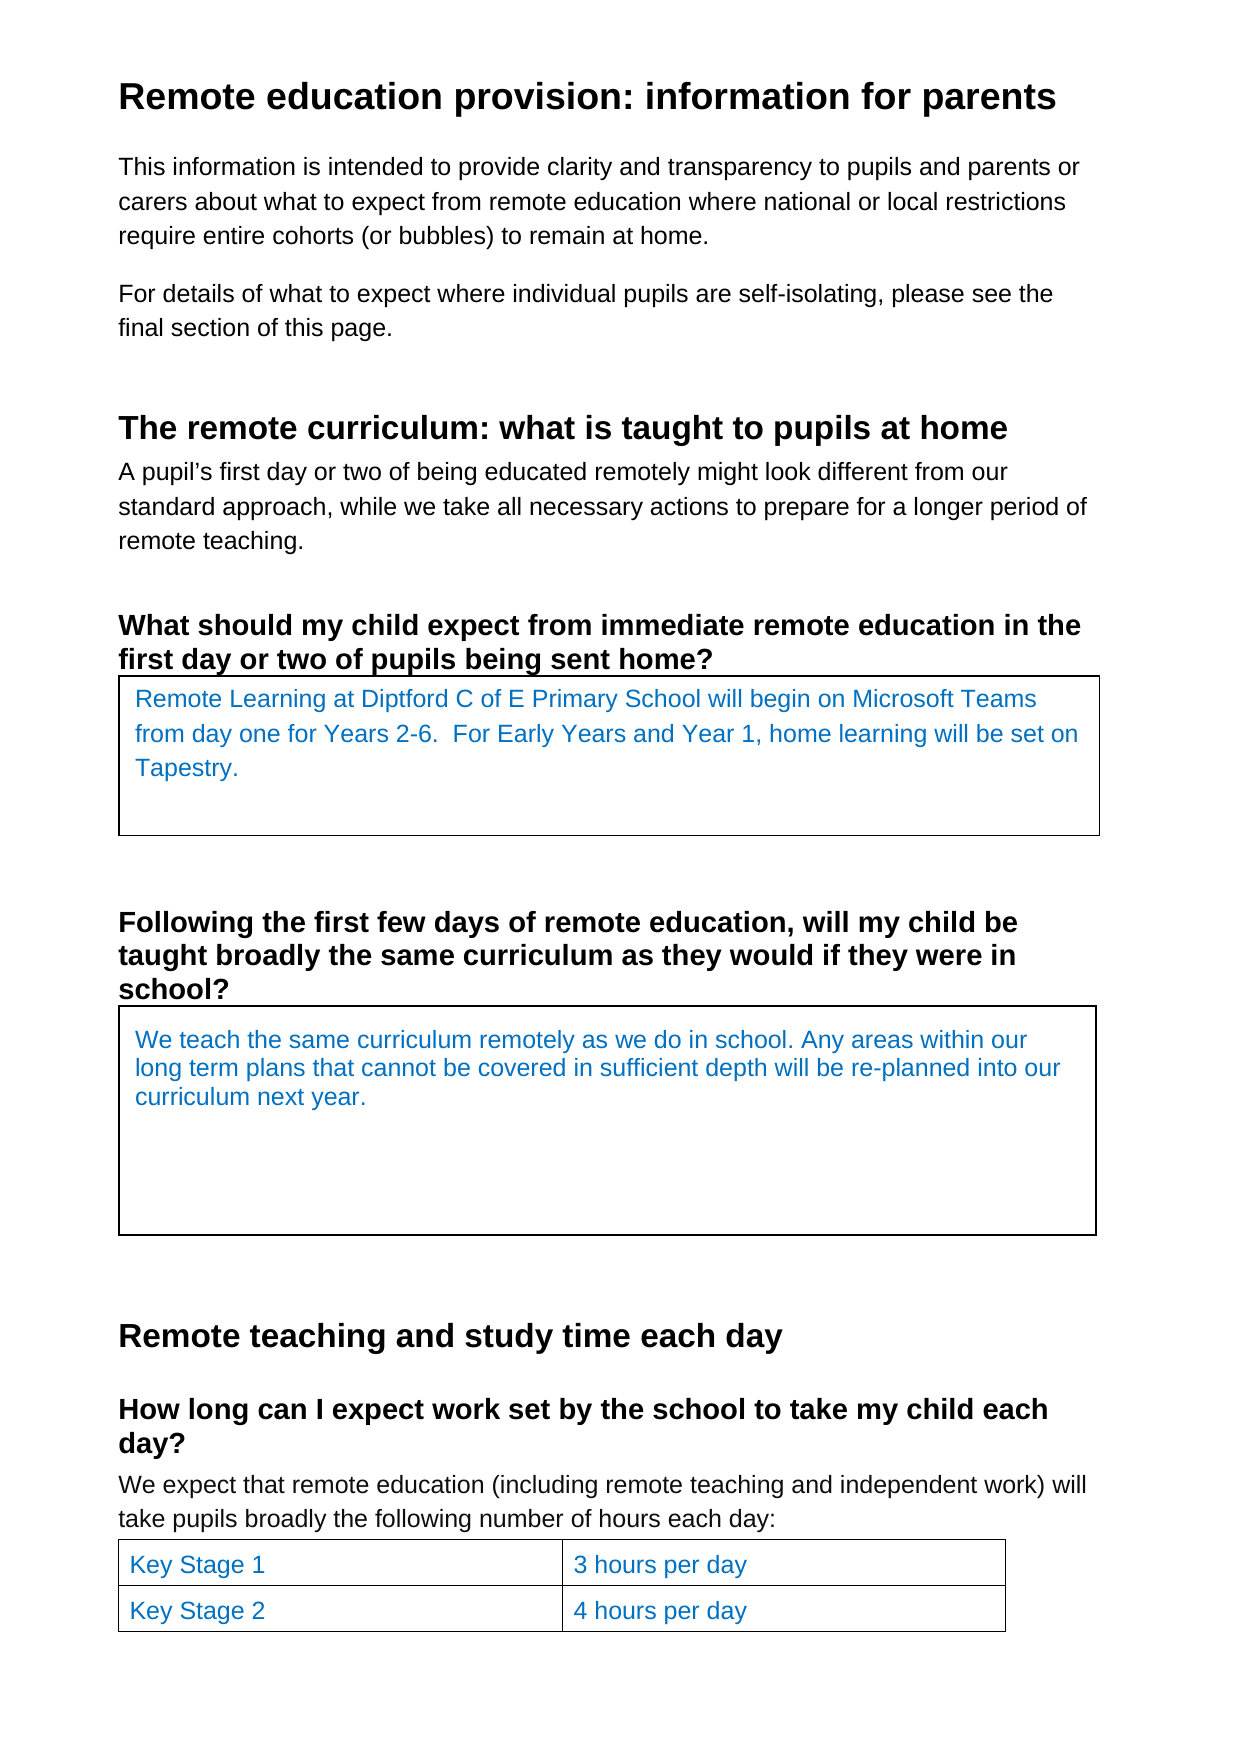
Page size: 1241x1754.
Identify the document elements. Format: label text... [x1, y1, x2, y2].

subtitle Remote education provision: information for parents [118, 74, 1107, 117]
table_header 3 hours per day [563, 1540, 1005, 1584]
table_header Key Stage 1 [119, 1540, 562, 1584]
text We teach the same curriculum remotely as we do in school. Any areas within our long term plans that cannot be covered in sufficient depth will be re-planned into our curriculum next year. [135, 1025, 1080, 1111]
text We expect that remote education (including remote teaching and independent work) will take pupils broadly the following number of hours each day: [118, 1470, 1107, 1533]
text For details of what to expect where individual pupils are self-isolating, please see the final section of this page. [118, 279, 1107, 342]
text A pupil’s first day or two of being educated remotely might look different from our standard approach, while we take all necessary actions to prepare for a longer period of remote teaching. [118, 457, 1107, 555]
subtitle Remote teaching and study time each day [118, 1316, 1107, 1355]
subtitle What should my child expect from immediate remote education in the first day or two of pupils being sent home? [118, 608, 1107, 675]
subtitle How long can I expect work set by the school to take my child each day? [118, 1392, 1107, 1459]
text Remote Learning at Diptford C of E Primary School will begin on Microsoft Teams from day one for Years 2-6. For Early Years and Year 1, home learning will be set on Tapestry. [135, 684, 1083, 782]
table_cell Key Stage 2 [119, 1586, 562, 1631]
subtitle The remote curriculum: what is taught to pupils at home [118, 408, 1107, 447]
subtitle Following the first few days of remote education, will my child be taught broadly the same curriculum as they would if they were in school? [118, 904, 1107, 1005]
text This information is intended to provide clarity and transparency to pupils and parents or carers about what to expect from remote education where national or local restrictions require entire cohorts (or bubbles) to remain at home. [118, 152, 1107, 250]
table_cell 4 hours per day [563, 1586, 1005, 1631]
